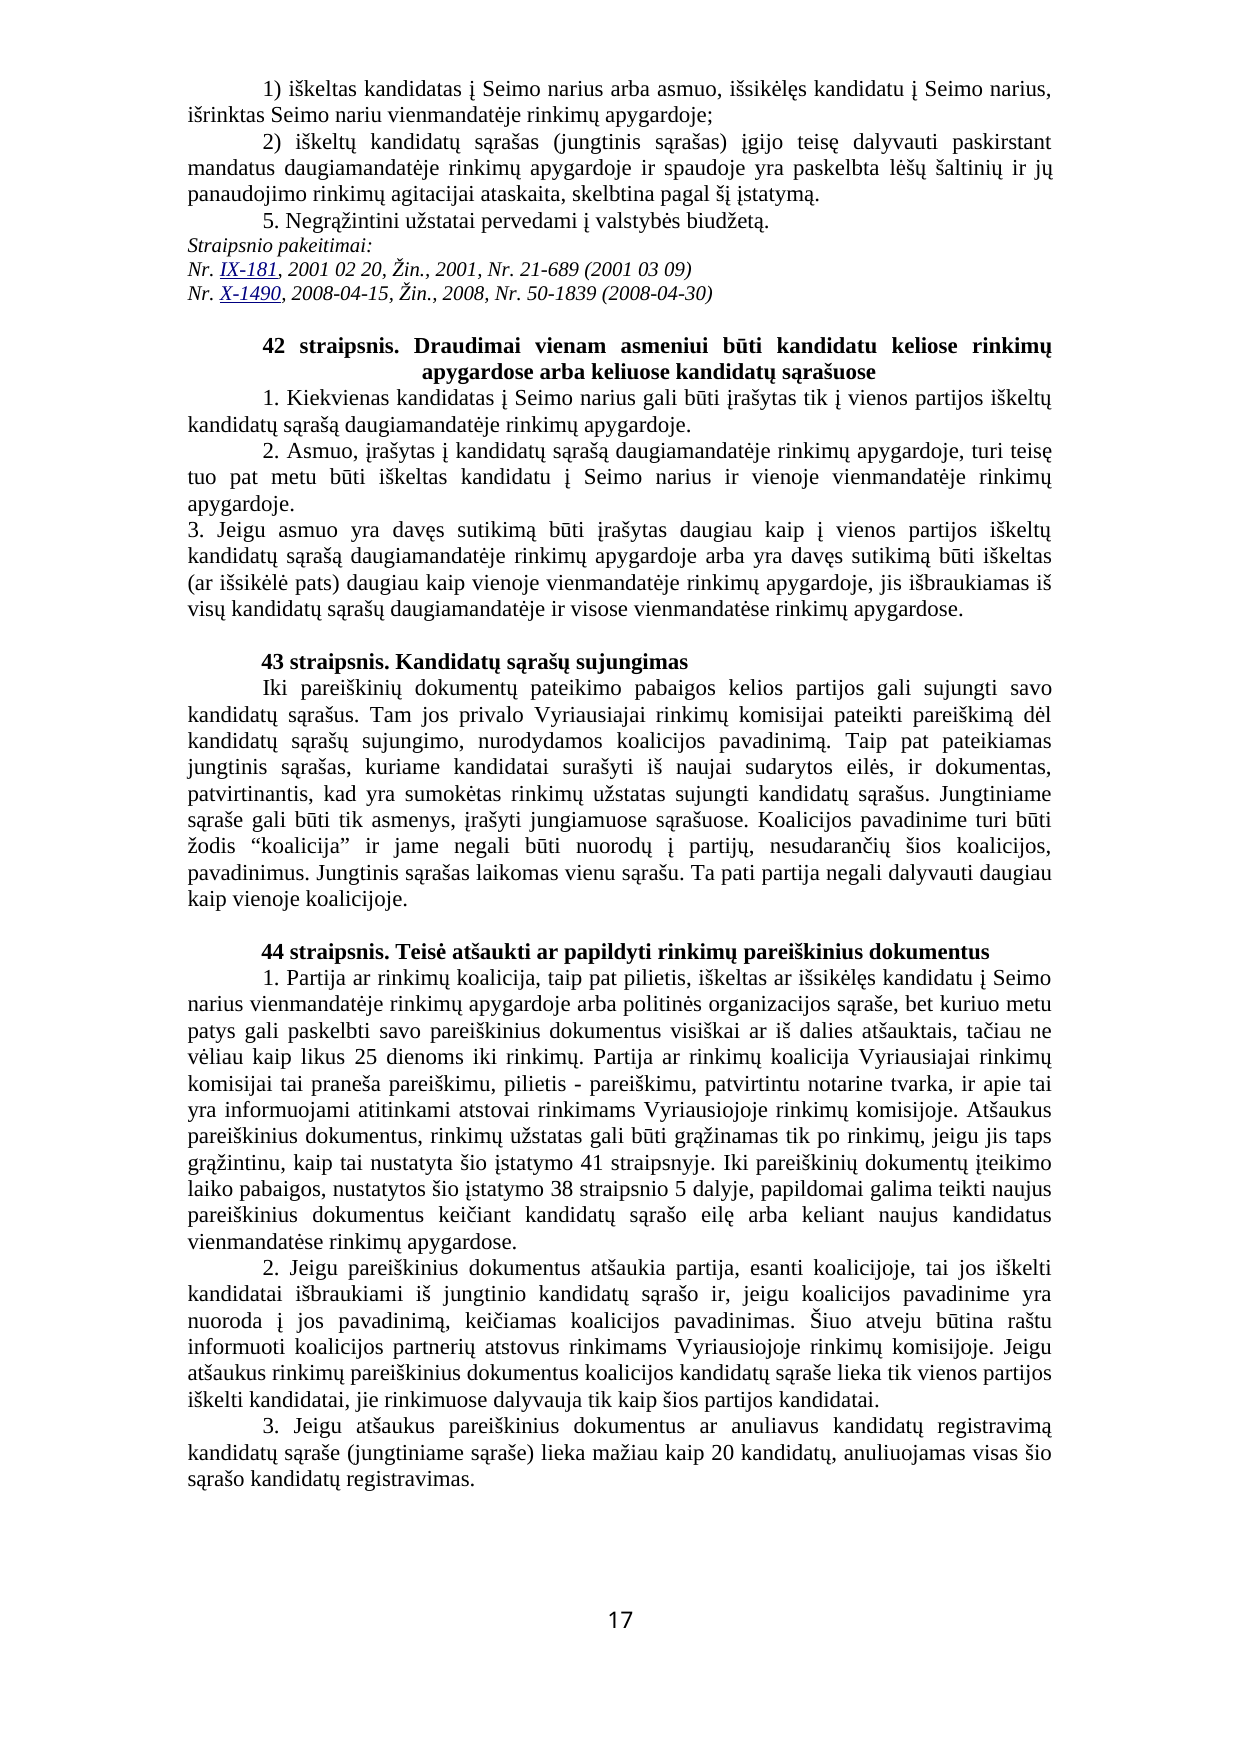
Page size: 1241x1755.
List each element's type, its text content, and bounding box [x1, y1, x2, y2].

text Iki pareiškinių dokumentų pateikimo pabaigos kelios partijos gali sujungti savo kandidatų sąrašus. Tam jos privalo Vyriausiajai rinkimų komisijai pateikti pareiškimą dėl kandidatų sąrašų sujungimo, nurodydamos koalicijos pavadinimą. Taip pat pateikiamas jungtinis sąrašas, kuriame kandidatai surašyti iš naujai sudarytos eilės, ir dokumentas, patvirtinantis, kad yra sumokėtas rinkimų užstatas sujungti kandidatų sąrašus. Jungtiniame sąraše gali būti tik asmenys, įrašyti jungiamuose sąrašuose. Koalicijos pavadinime turi būti žodis “koalicija” ir jame negali būti nuorodų į partijų, nesudarančių šios koalicijos, pavadinimus. Jungtinis sąrašas laikomas vienu sąrašu. Ta pati partija negali dalyvauti daugiau kaip vienoje koalicijoje. [187, 674, 1053, 911]
text 1. Kiekvienas kandidatas į Seimo narius gali būti įrašytas tik į vienos partijos iškeltų kandidatų sąrašą daugiamandatėje rinkimų apygardoje. [187, 384, 1053, 437]
text Nr. IX-181, 2001 02 20, Žin., 2001, Nr. 21-689 (2001 03 09) [187, 257, 1053, 281]
text 3. Jeigu atšaukus pareiškinius dokumentus ar anuliavus kandidatų registravimą kandidatų sąraše (jungtiniame sąraše) lieka mažiau kaip 20 kandidatų, anuliuojamas visas šio sąrašo kandidatų registravimas. [187, 1412, 1053, 1491]
subtitle 42 straipsnis. Draudimai vienam asmeniui būti kandidatu keliose rinkimų apygardose arba keliuose kandidatų sąrašuose [262, 332, 1053, 384]
text 1) iškeltas kandidatas į Seimo narius arba asmuo, išsikėlęs kandidatu į Seimo narius, išrinktas Seimo nariu vienmandatėje rinkimų apygardoje; [187, 75, 1053, 128]
text 2. Jeigu pareiškinius dokumentus atšaukia partija, esanti koalicijoje, tai jos iškelti kandidatai išbraukiami iš jungtinio kandidatų sąrašo ir, jeigu koalicijos pavadinime yra nuoroda į jos pavadinimą, keičiamas koalicijos pavadinimas. Šiuo atveju būtina raštu informuoti koalicijos partnerių atstovus rinkimams Vyriausiojoje rinkimų komisijoje. Jeigu atšaukus rinkimų pareiškinius dokumentus koalicijos kandidatų sąraše lieka tik vienos partijos iškelti kandidatai, jie rinkimuose dalyvauja tik kaip šios partijos kandidatai. [187, 1254, 1053, 1412]
text Nr. X-1490, 2008-04-15, Žin., 2008, Nr. 50-1839 (2008-04-30) [187, 281, 1053, 305]
text 43 straipsnis. Kandidatų sąrašų sujungimas [187, 648, 1053, 674]
text 44 straipsnis. Teisė atšaukti ar papildyti rinkimų pareiškinius dokumentus [187, 938, 1053, 964]
text 5. Negrąžintini užstatai pervedami į valstybės biudžetą. [187, 207, 1053, 233]
text 3. Jeigu asmuo yra davęs sutikimą būti įrašytas daugiau kaip į vienos partijos iškeltų kandidatų sąrašą daugiamandatėje rinkimų apygardoje arba yra davęs sutikimą būti iškeltas (ar išsikėlė pats) daugiau kaip vienoje vienmandatėje rinkimų apygardoje, jis išbraukiamas iš visų kandidatų sąrašų daugiamandatėje ir visose vienmandatėse rinkimų apygardose. [187, 516, 1053, 622]
text 2) iškeltų kandidatų sąrašas (jungtinis sąrašas) įgijo teisę dalyvauti paskirstant mandatus daugiamandatėje rinkimų apygardoje ir spaudoje yra paskelbta lėšų šaltinių ir jų panaudojimo rinkimų agitacijai ataskaita, skelbtina pagal šį įstatymą. [187, 128, 1053, 207]
text 1. Partija ar rinkimų koalicija, taip pat pilietis, iškeltas ar išsikėlęs kandidatu į Seimo narius vienmandatėje rinkimų apygardoje arba politinės organizacijos sąraše, bet kuriuo metu patys gali paskelbti savo pareiškinius dokumentus visiškai ar iš dalies atšauktais, tačiau ne vėliau kaip likus 25 dienoms iki rinkimų. Partija ar rinkimų koalicija Vyriausiajai rinkimų komisijai tai praneša pareiškimu, pilietis - pareiškimu, patvirtintu notarine tvarka, ir apie tai yra informuojami atitinkami atstovai rinkimams Vyriausiojoje rinkimų komisijoje. Atšaukus pareiškinius dokumentus, rinkimų užstatas gali būti grąžinamas tik po rinkimų, jeigu jis taps grąžintinu, kaip tai nustatyta šio įstatymo 41 straipsnyje. Iki pareiškinių dokumentų įteikimo laiko pabaigos, nustatytos šio įstatymo 38 straipsnio 5 dalyje, papildomai galima teikti naujus pareiškinius dokumentus keičiant kandidatų sąrašo eilę arba keliant naujus kandidatus vienmandatėse rinkimų apygardose. [187, 964, 1053, 1254]
text 2. Asmuo, įrašytas į kandidatų sąrašą daugiamandatėje rinkimų apygardoje, turi teisę tuo pat metu būti iškeltas kandidatu į Seimo narius ir vienoje vienmandatėje rinkimų apygardoje. [187, 437, 1053, 516]
text Straipsnio pakeitimai: [187, 233, 1053, 257]
